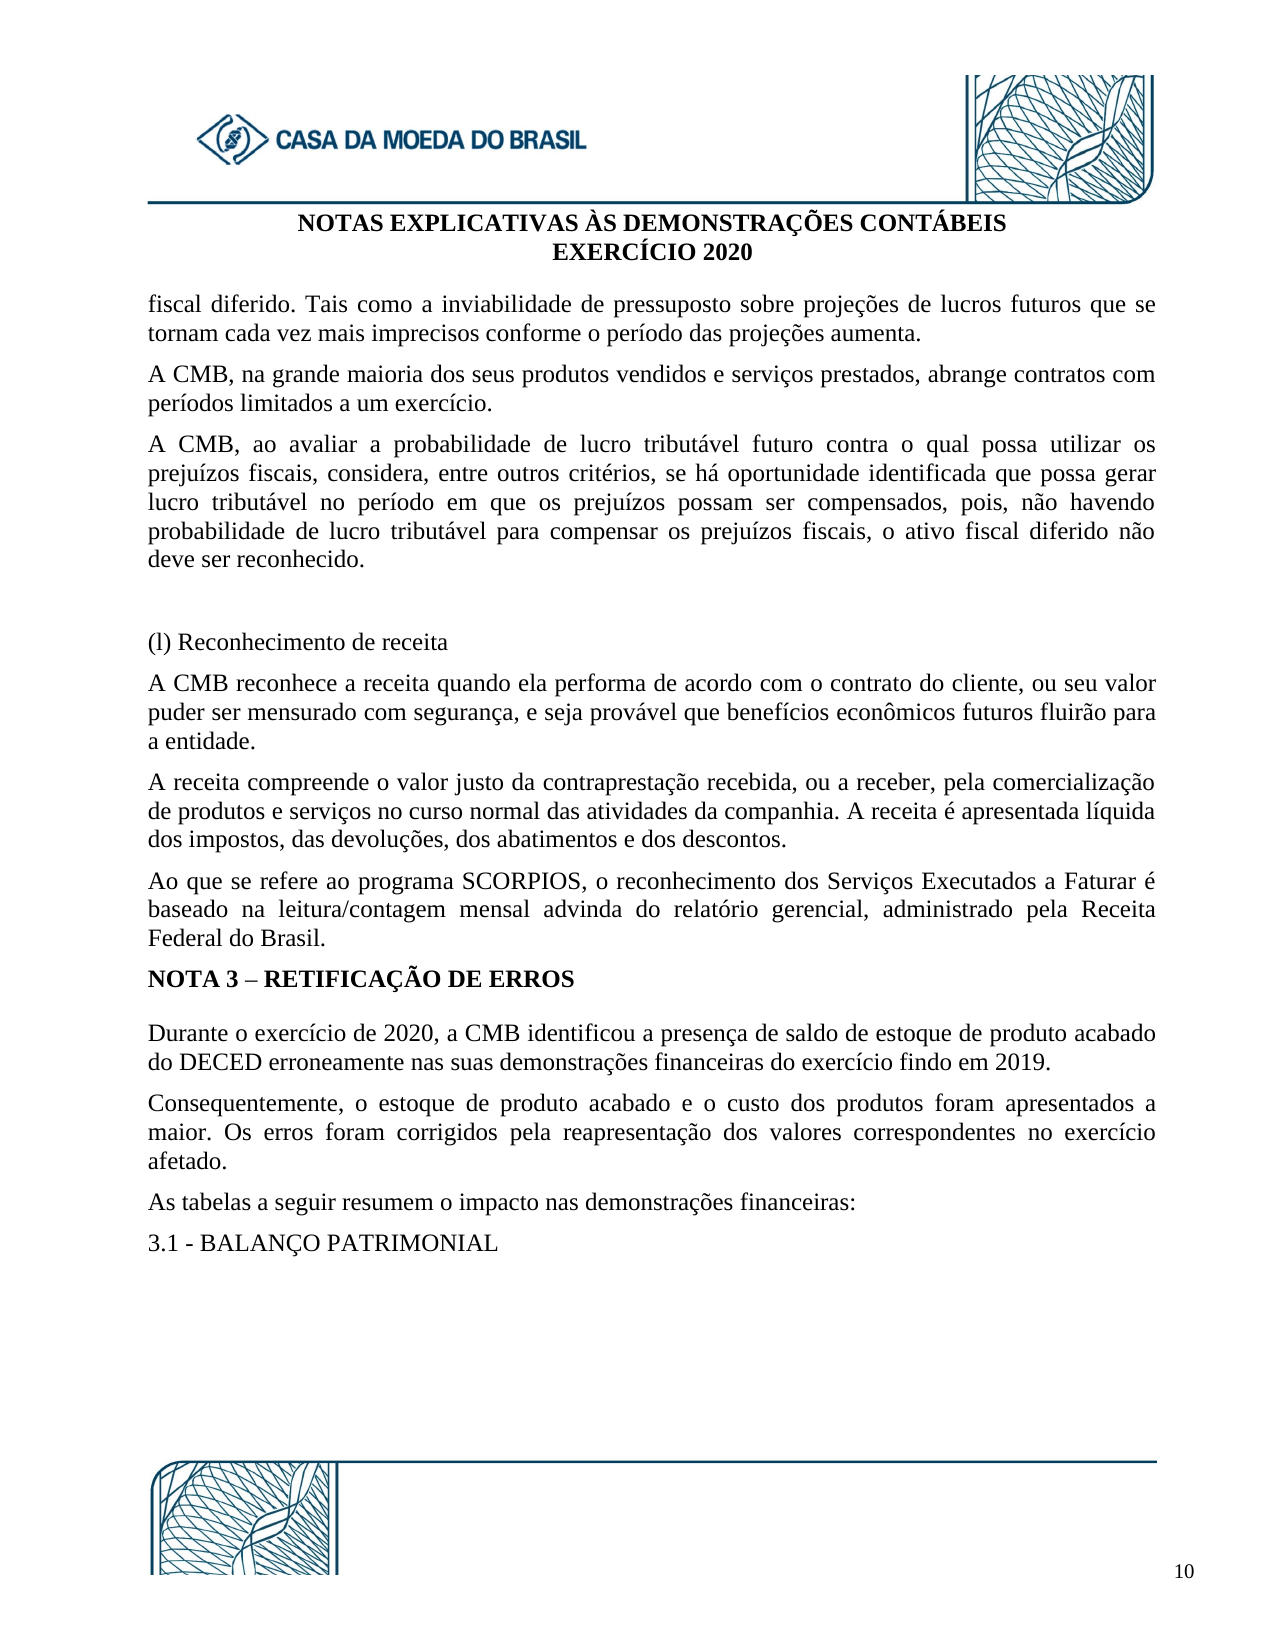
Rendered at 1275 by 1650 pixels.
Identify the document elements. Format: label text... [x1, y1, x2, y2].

text Consequentemente, o estoque de produto acabado e o custo dos produtos foram apresentados a maior. Os erros foram corrigidos pela reapresentação dos valores correspondentes no exercício afetado. [148, 1088, 1157, 1174]
text Durante o exercício de 2020, a CMB identificou a presença de saldo de estoque de produto acabado do DECED erroneamente nas suas demonstrações financeiras do exercício findo em 2019. [148, 1018, 1157, 1076]
text (l) Reconhecimento de receita [148, 627, 1157, 656]
text A receita compreende o valor justo da contraprestação recebida, ou a receber, pela comercialização de produtos e serviços no curso normal das atividades da companhia. A receita é apresentada líquida dos impostos, das devoluções, dos abatimentos e dos descontos. [148, 767, 1157, 853]
text As tabelas a seguir resumem o impacto nas demonstrações financeiras: [148, 1187, 1157, 1216]
text Ao que se refere ao programa SCORPIOS, o reconhecimento dos Serviços Executados a Faturar é baseado na leitura/contagem mensal advinda do relatório gerencial, administrado pela Receita Federal do Brasil. [148, 866, 1157, 952]
text fiscal diferido. Tais como a inviabilidade de pressuposto sobre projeções de lucros futuros que se tornam cada vez mais imprecisos conforme o período das projeções aumenta. [148, 289, 1157, 347]
text A CMB, ao avaliar a probabilidade de lucro tributável futuro contra o qual possa utilizar os prejuízos fiscais, considera, entre outros critérios, se há oportunidade identificada que possa gerar lucro tributável no período em que os prejuízos possam ser compensados, pois, não havendo probabilidade de lucro tributável para compensar os prejuízos fiscais, o ativo fiscal diferido não deve ser reconhecido. [148, 429, 1157, 573]
text NOTA 3 – RETIFICAÇÃO DE ERROS [148, 964, 1157, 993]
text A CMB reconhece a receita quando ela performa de acordo com o contrato do cliente, ou seu valor puder ser mensurado com segurança, e seja provável que benefícios econômicos futuros fluirão para a entidade. [148, 668, 1157, 754]
text 3.1 - BALANÇO PATRIMONIAL [148, 1228, 1157, 1257]
text A CMB, na grande maioria dos seus produtos vendidos e serviços prestados, abrange contratos com períodos limitados a um exercício. [148, 359, 1157, 417]
